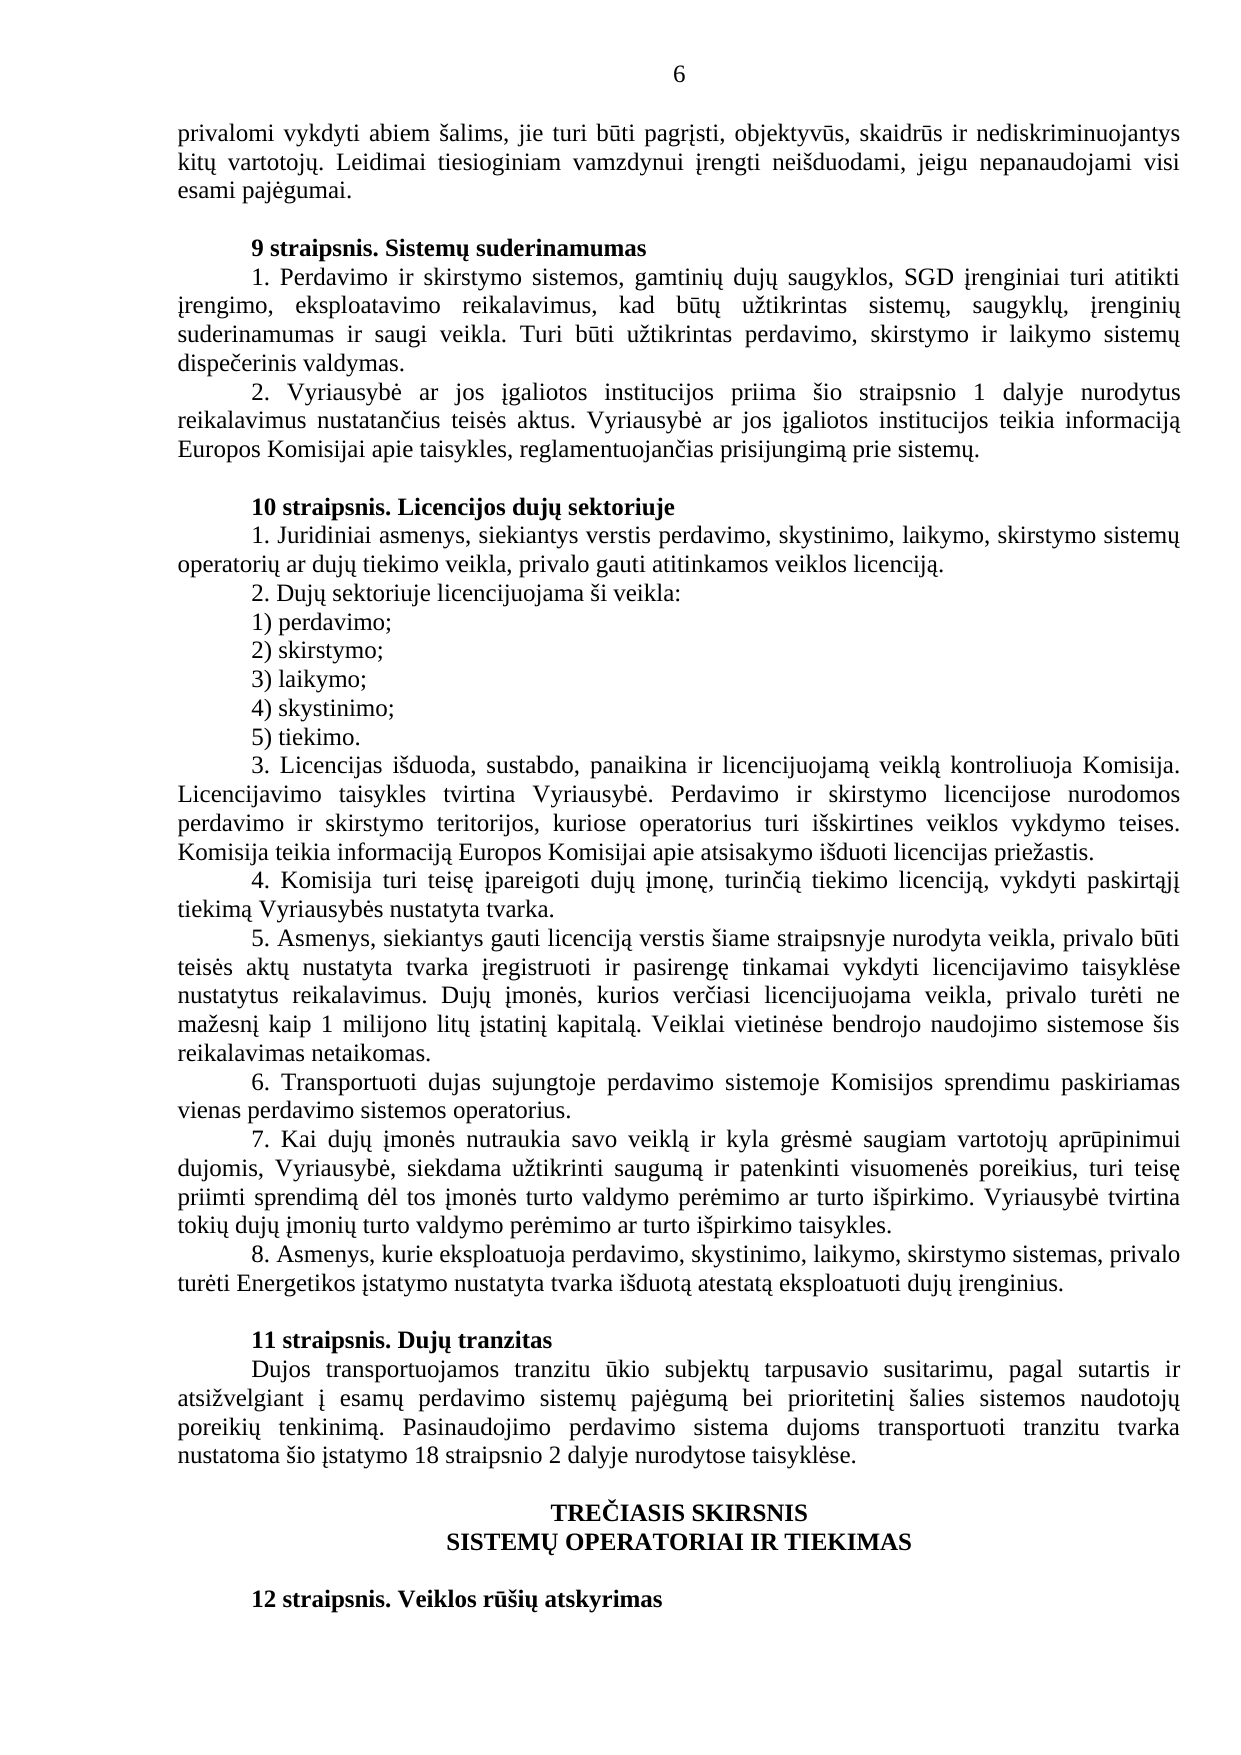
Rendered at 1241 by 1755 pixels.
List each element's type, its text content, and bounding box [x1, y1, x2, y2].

text 1. Juridiniai asmenys, siekiantys verstis perdavimo, skystinimo, laikymo, skirstymo sistemų operatorių ar dujų tiekimo veikla, privalo gauti atitinkamos veiklos licenciją. [177, 521, 1181, 578]
text 3) laikymo; [177, 664, 1181, 693]
text Dujos transportuojamos tranzitu ūkio subjektų tarpusavio susitarimu, pagal sutartis ir atsižvelgiant į esamų perdavimo sistemų pajėgumą bei prioritetinį šalies sistemos naudotojų poreikių tenkinimą. Pasinaudojimo perdavimo sistema dujoms transportuoti tranzitu tvarka nustatoma šio įstatymo 18 straipsnio 2 dalyje nurodytose taisyklėse. [177, 1354, 1181, 1469]
text 7. Kai dujų įmonės nutraukia savo veiklą ir kyla grėsmė saugiam vartotojų aprūpinimui dujomis, Vyriausybė, siekdama užtikrinti saugumą ir patenkinti visuomenės poreikius, turi teisę priimti sprendimą dėl tos įmonės turto valdymo perėmimo ar turto išpirkimo. Vyriausybė tvirtina tokių dujų įmonių turto valdymo perėmimo ar turto išpirkimo taisykles. [177, 1124, 1181, 1239]
text 8. Asmenys, kurie eksploatuoja perdavimo, skystinimo, laikymo, skirstymo sistemas, privalo turėti Energetikos įstatymo nustatyta tvarka išduotą atestatą eksploatuoti dujų įrenginius. [177, 1239, 1181, 1297]
text 5) tiekimo. [177, 722, 1181, 751]
text 1) perdavimo; [177, 607, 1181, 636]
text 2. Dujų sektoriuje licencijuojama ši veikla: [177, 578, 1181, 607]
text 4) skystinimo; [177, 693, 1181, 722]
text 10 straipsnis. Licencijos dujų sektoriuje [177, 492, 1181, 521]
text SISTEMŲ OPERATORIAI IR TIEKIMAS [177, 1527, 1181, 1556]
text 1. Perdavimo ir skirstymo sistemos, gamtinių dujų saugyklos, SGD įrenginiai turi atitikti įrengimo, eksploatavimo reikalavimus, kad būtų užtikrintas sistemų, saugyklų, įrenginių suderinamumas ir saugi veikla. Turi būti užtikrintas perdavimo, skirstymo ir laikymo sistemų dispečerinis valdymas. [177, 262, 1181, 377]
text 2. Vyriausybė ar jos įgaliotos institucijos priima šio straipsnio 1 dalyje nurodytus reikalavimus nustatančius teisės aktus. Vyriausybė ar jos įgaliotos institucijos teikia informaciją Europos Komisijai apie taisykles, reglamentuojančias prisijungimą prie sistemų. [177, 377, 1181, 463]
text 2) skirstymo; [177, 636, 1181, 664]
text 9 straipsnis. Sistemų suderinamumas [177, 233, 1181, 262]
text privalomi vykdyti abiem šalims, jie turi būti pagrįsti, objektyvūs, skaidrūs ir nediskriminuojantys kitų vartotojų. Leidimai tiesioginiam vamzdynui įrengti neišduodami, jeigu nepanaudojami visi esami pajėgumai. [177, 118, 1181, 204]
text 11 straipsnis. Dujų tranzitas [177, 1326, 1181, 1354]
text TREČIASIS SKIRSNIS [177, 1498, 1181, 1527]
text 3. Licencijas išduoda, sustabdo, panaikina ir licencijuojamą veiklą kontroliuoja Komisija. Licencijavimo taisykles tvirtina Vyriausybė. Perdavimo ir skirstymo licencijose nurodomos perdavimo ir skirstymo teritorijos, kuriose operatorius turi išskirtines veiklos vykdymo teises. Komisija teikia informaciją Europos Komisijai apie atsisakymo išduoti licencijas priežastis. [177, 751, 1181, 866]
text 6. Transportuoti dujas sujungtoje perdavimo sistemoje Komisijos sprendimu paskiriamas vienas perdavimo sistemos operatorius. [177, 1067, 1181, 1124]
text 12 straipsnis. Veiklos rūšių atskyrimas [177, 1584, 1181, 1613]
text 4. Komisija turi teisę įpareigoti dujų įmonę, turinčią tiekimo licenciją, vykdyti paskirtąjį tiekimą Vyriausybės nustatyta tvarka. [177, 866, 1181, 923]
text 5. Asmenys, siekiantys gauti licenciją verstis šiame straipsnyje nurodyta veikla, privalo būti teisės aktų nustatyta tvarka įregistruoti ir pasirengę tinkamai vykdyti licencijavimo taisyklėse nustatytus reikalavimus. Dujų įmonės, kurios verčiasi licencijuojama veikla, privalo turėti ne mažesnį kaip 1 milijono litų įstatinį kapitalą. Veiklai vietinėse bendrojo naudojimo sistemose šis reikalavimas netaikomas. [177, 923, 1181, 1067]
